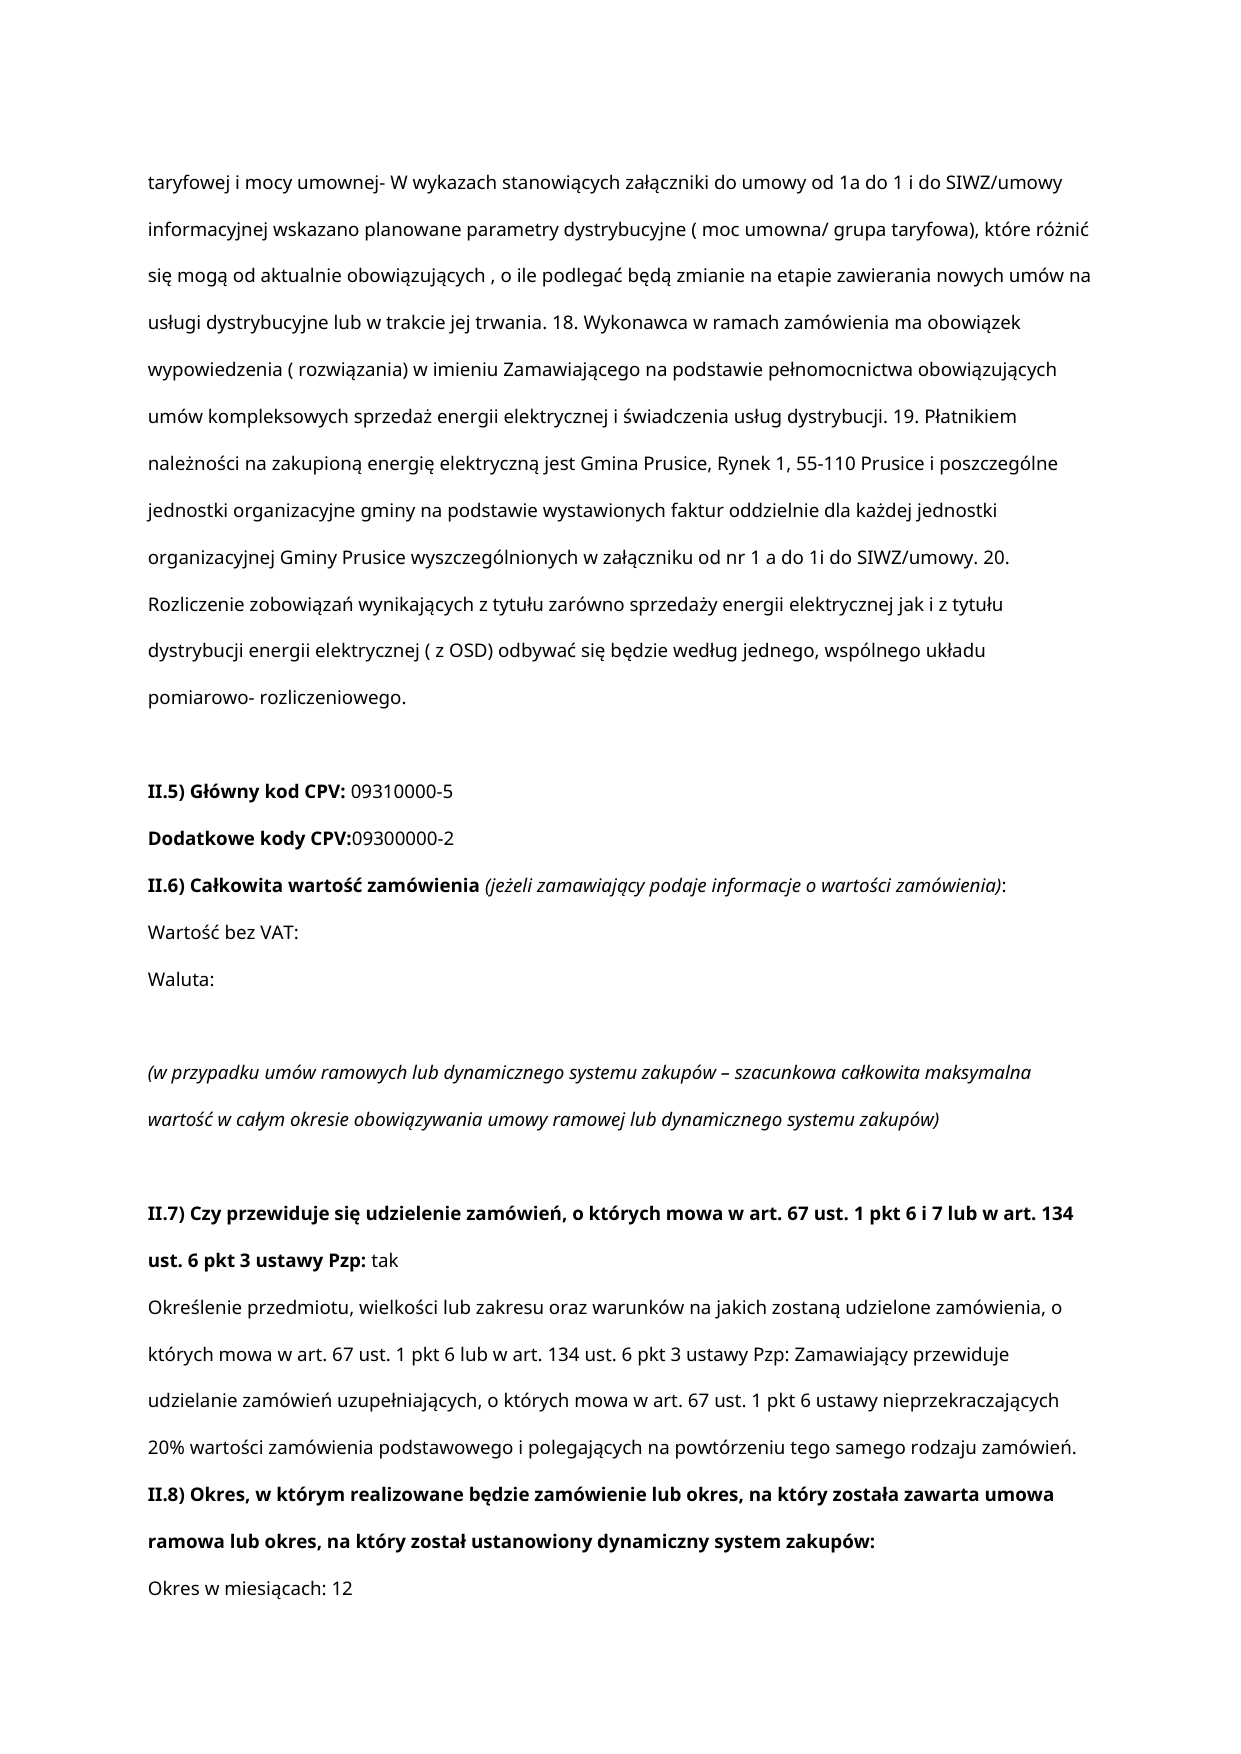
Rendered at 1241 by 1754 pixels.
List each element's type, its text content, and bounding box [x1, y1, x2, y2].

text Okres w miesiącach: 12 [148, 1554, 1093, 1601]
text taryfowej i mocy umownej- W wykazach stanowiących załączniki do umowy od 1a do 1 i do SIWZ/umowy informacyjnej wskazano planowane parametry dystrybucyjne ( moc umowna/ grupa taryfowa), które różnić się mogą od aktualnie obowiązujących , o ile podlegać będą zmianie na etapie zawierania nowych umów na usługi dystrybucyjne lub w trakcie jej trwania. 18. Wykonawca w ramach zamówienia ma obowiązek wypowiedzenia ( rozwiązania) w imieniu Zamawiającego na podstawie pełnomocnictwa obowiązujących umów kompleksowych sprzedaż energii elektrycznej i świadczenia usług dystrybucji. 19. Płatnikiem należności na zakupioną energię elektryczną jest Gmina Prusice, Rynek 1, 55-110 Prusice i poszczególne jednostki organizacyjne gminy na podstawie wystawionych faktur oddzielnie dla każdej jednostki organizacyjnej Gminy Prusice wyszczególnionych w załączniku od nr 1 a do 1i do SIWZ/umowy. 20. Rozliczenie zobowiązań wynikających z tytułu zarówno sprzedaży energii elektrycznej jak i z tytułu dystrybucji energii elektrycznej ( z OSD) odbywać się będzie według jednego, wspólnego układu pomiarowo- rozliczeniowego. II.5) Główny kod CPV: 09310000-5 Dodatkowe kody CPV:09300000-2 II.6) Całkowita wartość zamówienia (jeżeli zamawiający podaje informacje o wartości zamówienia): Wartość bez VAT: Waluta: [148, 148, 1093, 991]
text II.7) Czy przewiduje się udzielenie zamówień, o których mowa w art. 67 ust. 1 pkt 6 i 7 lub w art. 134 ust. 6 pkt 3 ustawy Pzp: tak Określenie przedmiotu, wielkości lub zakresu oraz warunków na jakich zostaną udzielone zamówienia, o których mowa w art. 67 ust. 1 pkt 6 lub w art. 134 ust. 6 pkt 3 ustawy Pzp: Zamawiający przewiduje udzielanie zamówień uzupełniających, o których mowa w art. 67 ust. 1 pkt 6 ustawy nieprzekraczających 20% wartości zamówienia podstawowego i polegających na powtórzeniu tego samego rodzaju zamówień. II.8) Okres, w którym realizowane będzie zamówienie lub okres, na który została zawarta umowa ramowa lub okres, na który został ustanowiony dynamiczny system zakupów: [148, 1132, 1093, 1554]
text (w przypadku umów ramowych lub dynamicznego systemu zakupów – szacunkowa całkowita maksymalna wartość w całym okresie obowiązywania umowy ramowej lub dynamicznego systemu zakupów) [148, 991, 1093, 1132]
